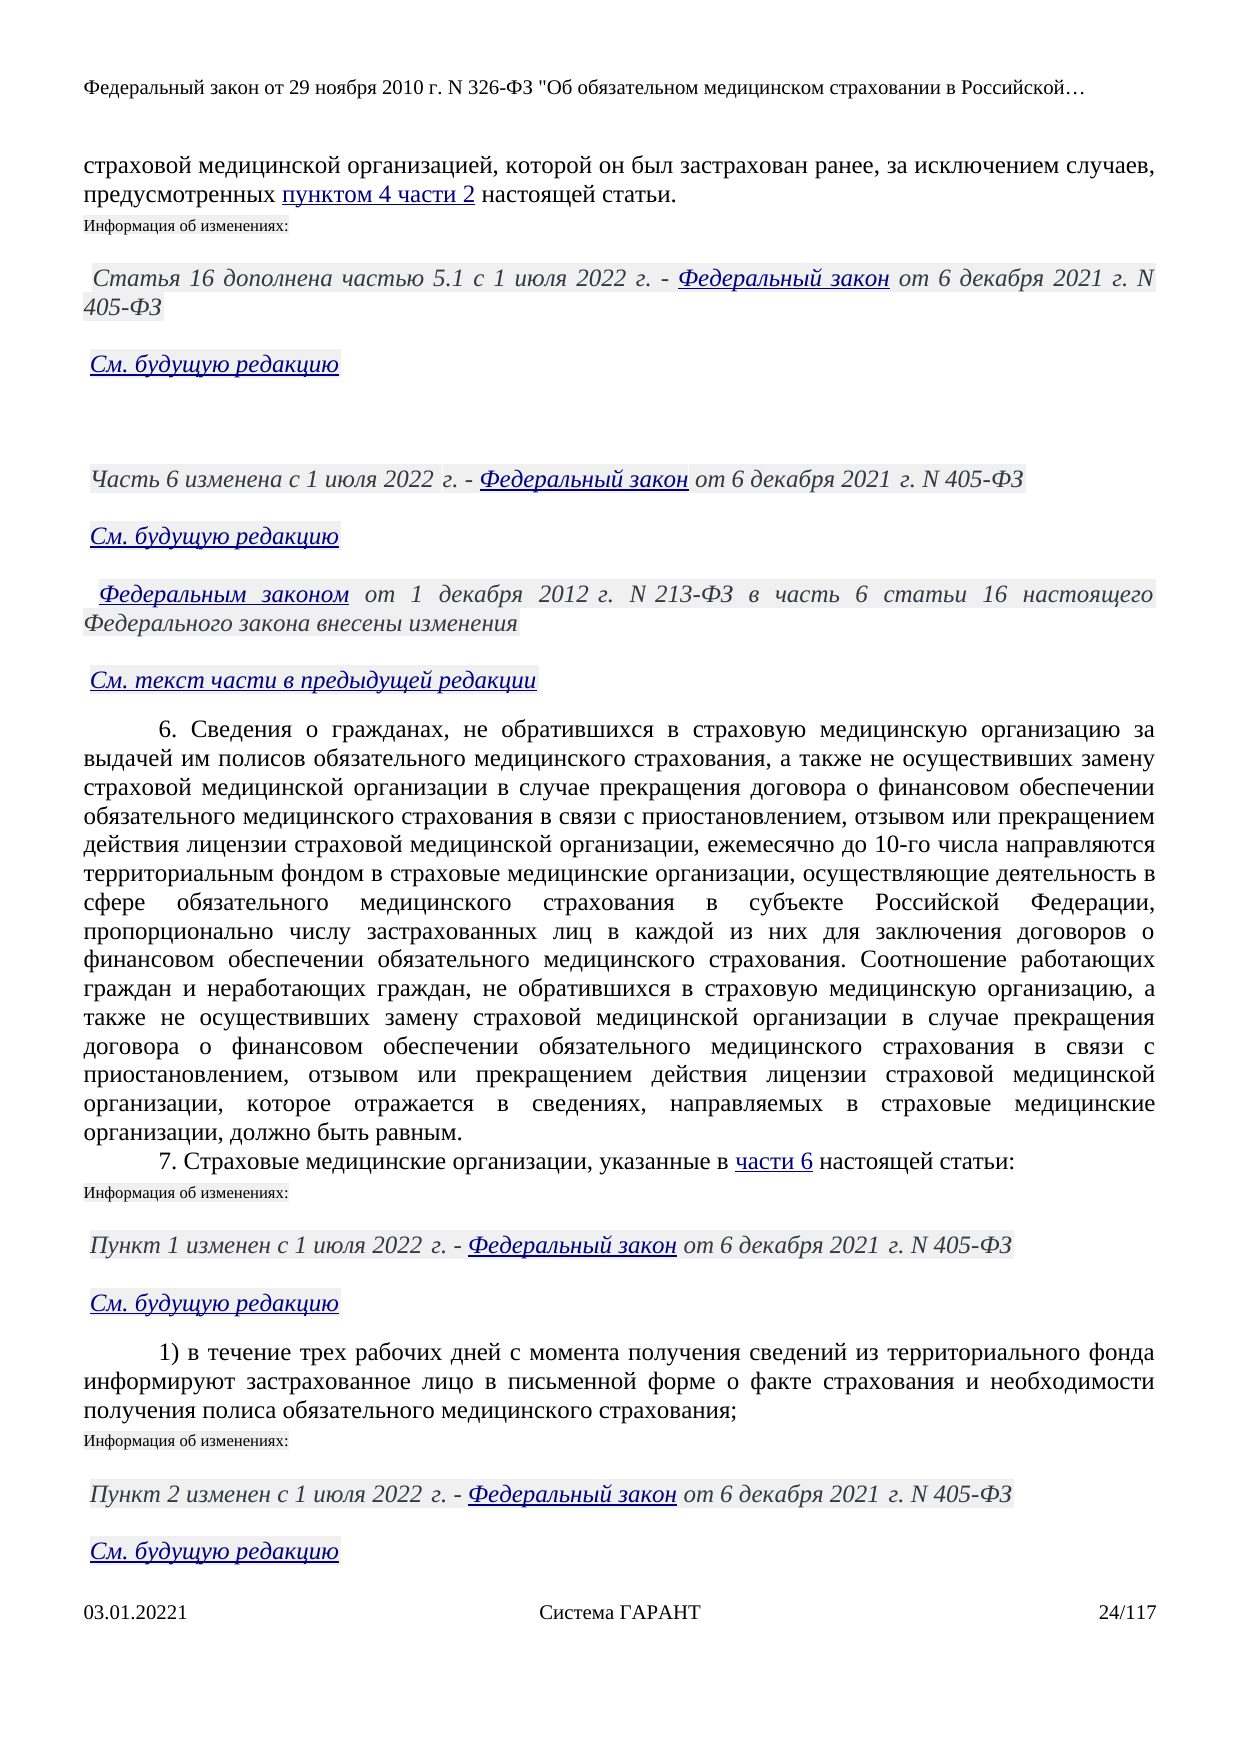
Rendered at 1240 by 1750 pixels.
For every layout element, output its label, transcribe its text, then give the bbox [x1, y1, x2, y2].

text Информация об изменениях: [83, 215, 1156, 234]
text 1) в течение трех рабочих дней с момента получения сведений из территориального фонда информируют застрахованное лицо в письменной форме о факте страхования и необходимости получения полиса обязательного медицинского страхования; [83, 1337, 1156, 1423]
text Часть 6 изменена с 1 июля 2022 г. - Федеральный закон от 6 декабря 2021 г. N 405-ФЗ [83, 464, 1156, 493]
text Статья 16 дополнена частью 5.1 с 1 июля 2022 г. - Федеральный закон от 6 декабря 2021 г. N 405-ФЗ [83, 263, 1156, 321]
text 7. Страховые медицинские организации, указанные в части 6 настоящей статьи: [83, 1146, 1156, 1174]
text 6. Сведения о гражданах, не обратившихся в страховую медицинскую организацию за выдачей им полисов обязательного медицинского страхования, а также не осуществивших замену страховой медицинской организации в случае прекращения договора о финансовом обеспечении обязательного медицинского страхования в связи с приостановлением, отзывом или прекращением действия лицензии страховой медицинской организации, ежемесячно до 10-го числа направляются территориальным фондом в страховые медицинские организации, осуществляющие деятельность в сфере обязательного медицинского страхования в субъекте Российской Федерации, пропорционально числу застрахованных лиц в каждой из них для заключения договоров о финансовом обеспечении обязательного медицинского страхования. Соотношение работающих граждан и неработающих граждан, не обратившихся в страховую медицинскую организацию, а также не осуществивших замену страховой медицинской организации в случае прекращения договора о финансовом обеспечении обязательного медицинского страхования в связи с приостановлением, отзывом или прекращением действия лицензии страховой медицинской организации, которое отражается в сведениях, направляемых в страховые медицинские организации, должно быть равным. [83, 714, 1156, 1146]
text См. будущую редакцию [83, 1288, 1156, 1316]
text Федеральным законом от 1 декабря 2012 г. N 213-ФЗ в часть 6 статьи 16 настоящего Федерального закона внесены изменения [83, 579, 1156, 636]
text См. будущую редакцию [83, 349, 1156, 378]
text См. текст части в предыдущей редакции [83, 665, 1156, 694]
text страховой медицинской организацией, которой он был застрахован ранее, за исключением случаев, предусмотренных пунктом 4 части 2 настоящей статьи. [83, 150, 1156, 207]
text См. будущую редакцию [83, 521, 1156, 550]
text Информация об изменениях: [83, 1431, 1156, 1450]
text Информация об изменениях: [83, 1182, 1156, 1202]
text Пункт 2 изменен с 1 июля 2022 г. - Федеральный закон от 6 декабря 2021 г. N 405-ФЗ [83, 1479, 1156, 1508]
text Пункт 1 изменен с 1 июля 2022 г. - Федеральный закон от 6 декабря 2021 г. N 405-ФЗ [83, 1230, 1156, 1259]
text См. будущую редакцию [83, 1536, 1156, 1565]
